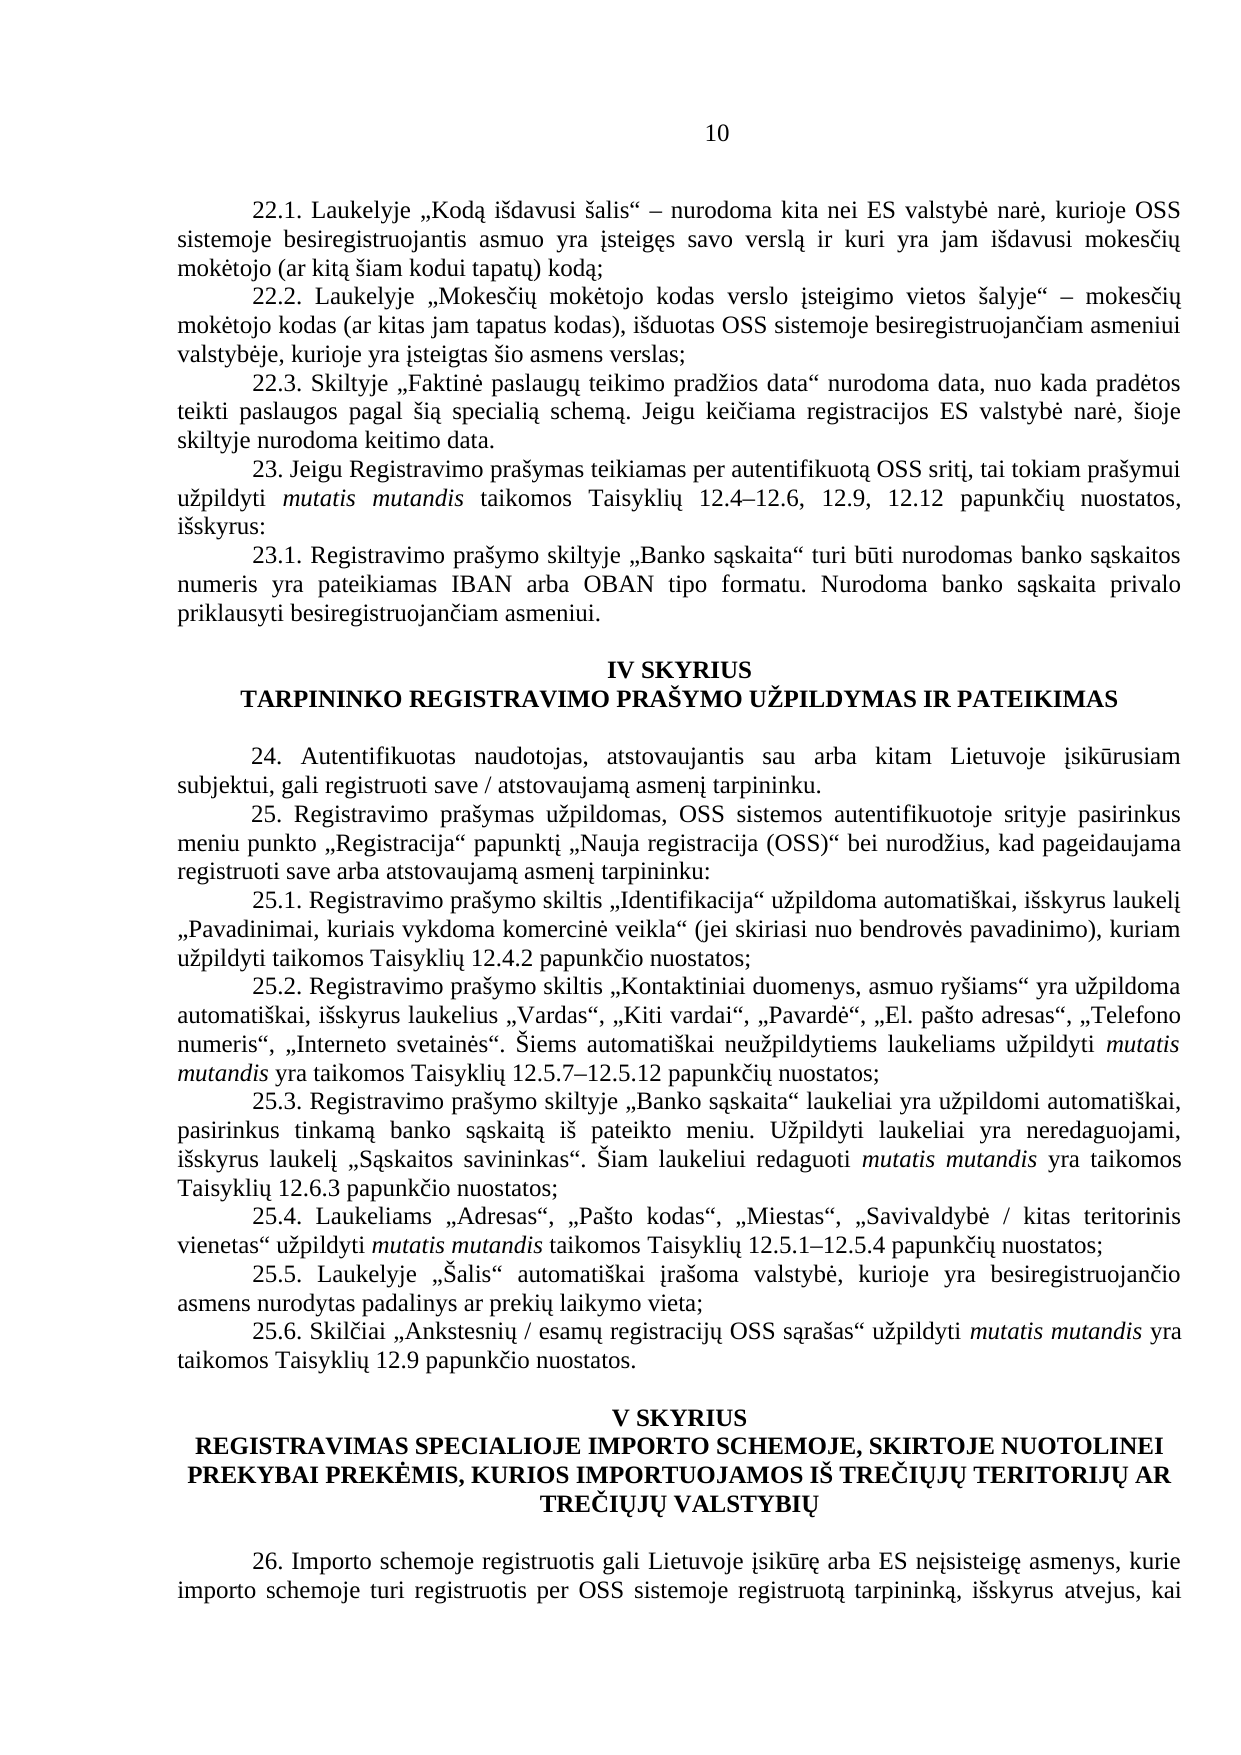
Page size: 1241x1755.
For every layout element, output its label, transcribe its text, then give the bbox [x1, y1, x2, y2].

text 24. Autentifikuotas naudotojas, atstovaujantis sau arba kitam Lietuvoje įsikūrusiam subjektui, gali registruoti save / atstovaujamą asmenį tarpininku. [177, 741, 1182, 799]
text 25.3. Registravimo prašymo skiltyje „Banko sąskaita“ laukeliai yra užpildomi automatiškai, pasirinkus tinkamą banko sąskaitą iš pateikto meniu. Užpildyti laukeliai yra neredaguojami, išskyrus laukelį „Sąskaitos savininkas“. Šiam laukeliui redaguoti mutatis mutandis yra taikomos Taisyklių 12.6.3 papunkčio nuostatos; [177, 1086, 1182, 1201]
text 25.4. Laukeliams „Adresas“, „Pašto kodas“, „Miestas“, „Savivaldybė / kitas teritorinis vienetas“ užpildyti mutatis mutandis taikomos Taisyklių 12.5.1–12.5.4 papunkčių nuostatos; [177, 1201, 1182, 1259]
text 26. Importo schemoje registruotis gali Lietuvoje įsikūrę arba ES neįsisteigę asmenys, kurie importo schemoje turi registruotis per OSS sistemoje registruotą tarpininką, išskyrus atvejus, kai [177, 1546, 1182, 1604]
text 22.1. Laukelyje „Kodą išdavusi šalis“ – nurodoma kita nei ES valstybė narė, kurioje OSS sistemoje besiregistruojantis asmuo yra įsteigęs savo verslą ir kuri yra jam išdavusi mokesčių mokėtojo (ar kitą šiam kodui tapatų) kodą; [177, 195, 1182, 281]
text 22.3. Skiltyje „Faktinė paslaugų teikimo pradžios data“ nurodoma data, nuo kada pradėtos teikti paslaugos pagal šią specialią schemą. Jeigu keičiama registracijos ES valstybė narė, šioje skiltyje nurodoma keitimo data. [177, 368, 1182, 454]
text 25.1. Registravimo prašymo skiltis „Identifikacija“ užpildoma automatiškai, išskyrus laukelį „Pavadinimai, kuriais vykdoma komercinė veikla“ (jei skiriasi nuo bendrovės pavadinimo), kuriam užpildyti taikomos Taisyklių 12.4.2 papunkčio nuostatos; [177, 885, 1182, 971]
text 25.5. Laukelyje „Šalis“ automatiškai įrašoma valstybė, kurioje yra besiregistruojančio asmens nurodytas padalinys ar prekių laikymo vieta; [177, 1259, 1182, 1316]
text 25. Registravimo prašymas užpildomas, OSS sistemos autentifikuotoje srityje pasirinkus meniu punkto „Registracija“ papunktį „Nauja registracija (OSS)“ bei nurodžius, kad pageidaujama registruoti save arba atstovaujamą asmenį tarpininku: [177, 799, 1182, 885]
text REGISTRAVIMAS SPECIALIOJE IMPORTO SCHEMOJE, SKIRTOJE NUOTOLINEI PREKYBAI PREKĖMIS, KURIOS IMPORTUOJAMOS IŠ TREČIŲJŲ TERITORIJŲ AR TREČIŲJŲ VALSTYBIŲ [177, 1431, 1182, 1518]
text 23. Jeigu Registravimo prašymas teikiamas per autentifikuotą OSS sritį, tai tokiam prašymui užpildyti mutatis mutandis taikomos Taisyklių 12.4–12.6, 12.9, 12.12 papunkčių nuostatos, išskyrus: [177, 454, 1182, 540]
text IV SKYRIUS [177, 655, 1182, 684]
text 25.6. Skilčiai „Ankstesnių / esamų registracijų OSS sąrašas“ užpildyti mutatis mutandis yra taikomos Taisyklių 12.9 papunkčio nuostatos. [177, 1316, 1182, 1374]
text V SKYRIUS [177, 1403, 1182, 1431]
text 23.1. Registravimo prašymo skiltyje „Banko sąskaita“ turi būti nurodomas banko sąskaitos numeris yra pateikiamas IBAN arba OBAN tipo formatu. Nurodoma banko sąskaita privalo priklausyti besiregistruojančiam asmeniui. [177, 540, 1182, 626]
text TARPININKO REGISTRAVIMO PRAŠYMO UŽPILDYMAS IR PATEIKIMAS [177, 684, 1182, 713]
text 25.2. Registravimo prašymo skiltis „Kontaktiniai duomenys, asmuo ryšiams“ yra užpildoma automatiškai, išskyrus laukelius „Vardas“, „Kiti vardai“, „Pavardė“, „El. pašto adresas“, „Telefono numeris“, „Interneto svetainės“. Šiems automatiškai neužpildytiems laukeliams užpildyti mutatis mutandis yra taikomos Taisyklių 12.5.7–12.5.12 papunkčių nuostatos; [177, 971, 1182, 1086]
text 22.2. Laukelyje „Mokesčių mokėtojo kodas verslo įsteigimo vietos šalyje“ – mokesčių mokėtojo kodas (ar kitas jam tapatus kodas), išduotas OSS sistemoje besiregistruojančiam asmeniui valstybėje, kurioje yra įsteigtas šio asmens verslas; [177, 281, 1182, 368]
